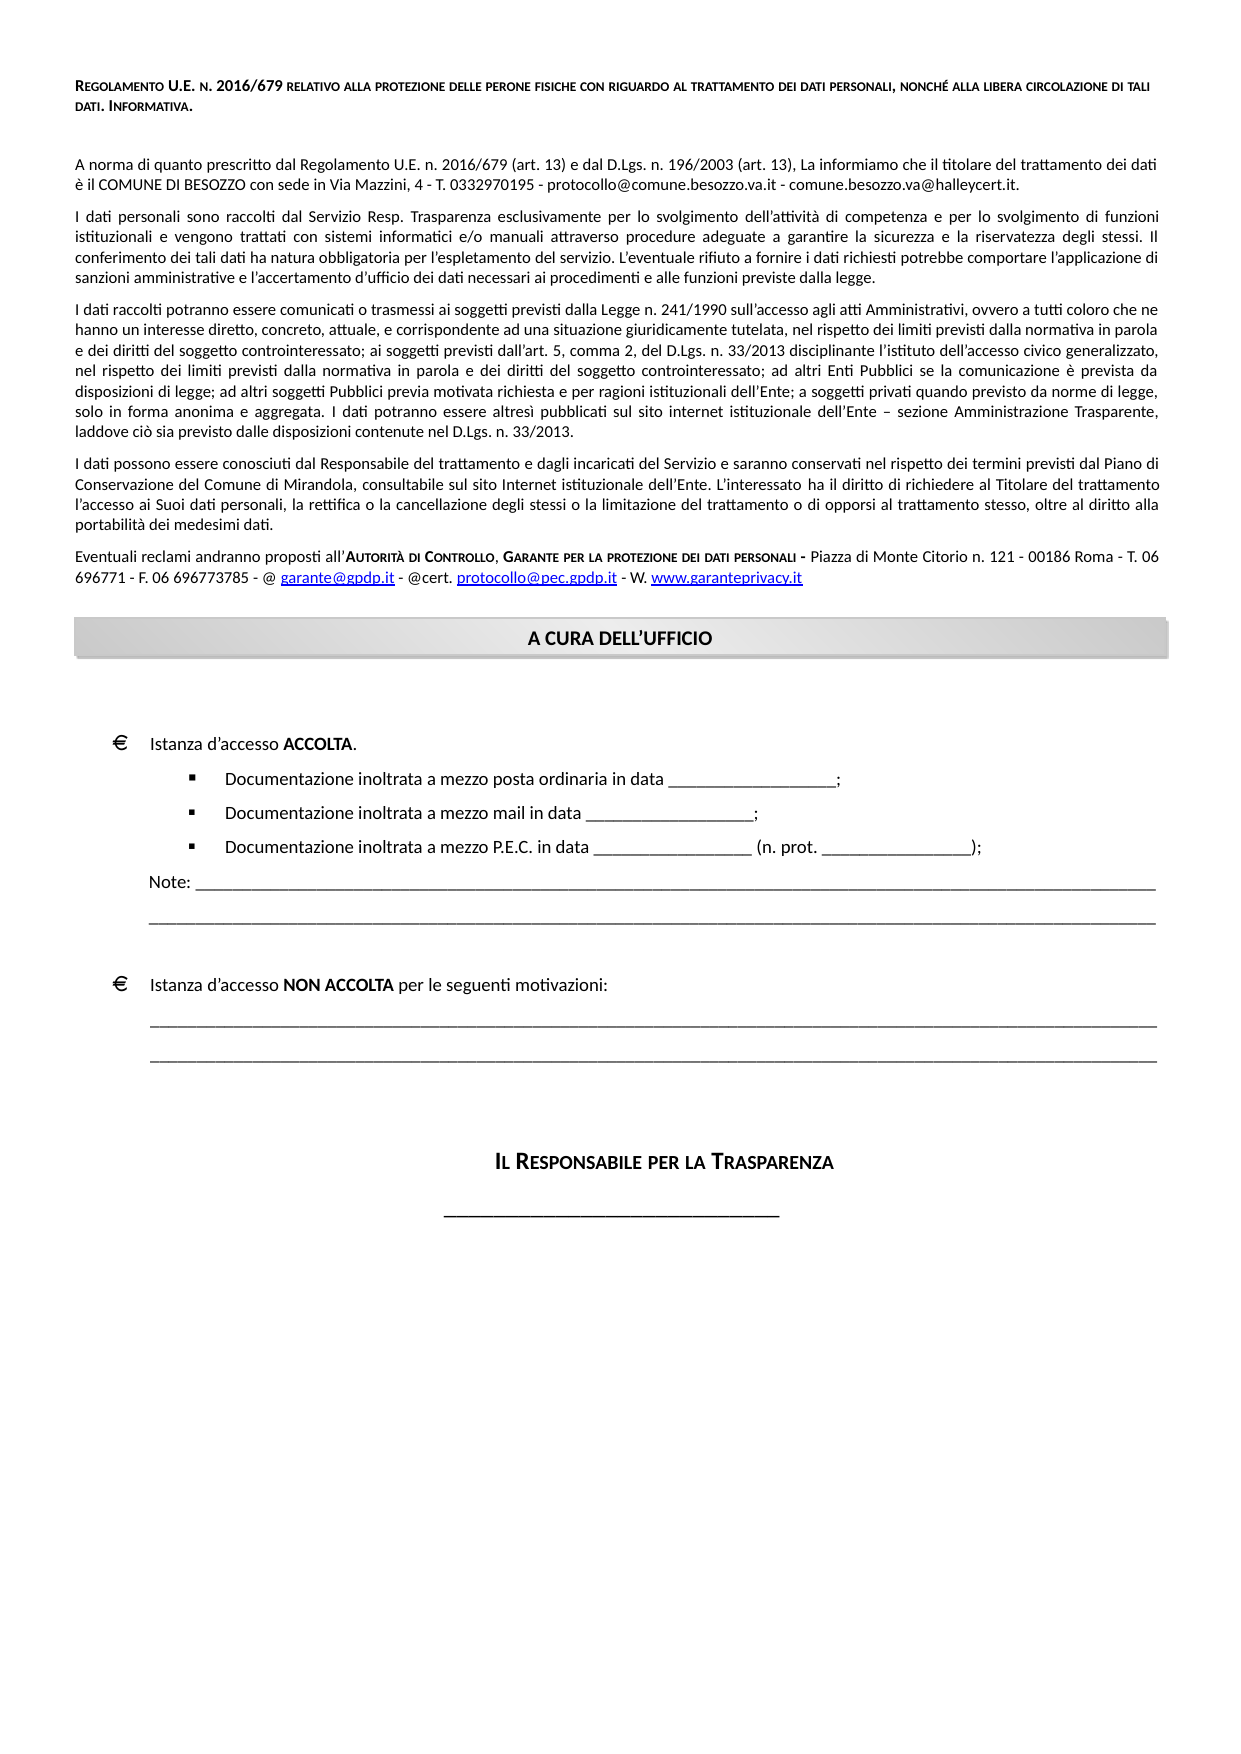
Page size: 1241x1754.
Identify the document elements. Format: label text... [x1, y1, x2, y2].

list Istanza d’accesso NON ACCOLTA per le seguenti motivazioni: [112, 973, 1165, 996]
text I dati raccolti potranno essere comunicati o trasmessi ai soggetti previsti dalla Legge n. 241/1990 sull’accesso agli atti Amministrativi, ovvero a tutti coloro che ne hanno un interesse diretto, concreto, attuale, e corrispondente ad una situazione giuridicamente tutelata, nel rispetto dei limiti previsti dalla normativa in parola e dei diritti del soggetto controinteressato; ai soggetti previsti dall’art. 5, comma 2, del D.Lgs. n. 33/2013 disciplinante l’istituto dell’accesso civico generalizzato, nel rispetto dei limiti previsti dalla normativa in parola e dei diritti del soggetto controinteressato; ad altri Enti Pubblici se la comunicazione è prevista da disposizioni di legge; ad altri soggetti Pubblici previa motivata richiesta e per ragioni istituzionali dell’Ente; a soggetti privati quando previsto da norme di legge, solo in forma anonima e aggregata. I dati potranno essere altresì pubblicati sul sito internet istituzionale dell’Ente – sezione Amministrazione Trasparente, laddove ciò sia previsto dalle disposizioni contenute nel D.Lgs. n. 33/2013. [75, 299, 1160, 442]
text I dati possono essere conosciuti dal Responsabile del trattamento e dagli incaricati del Servizio e saranno conservati nel rispetto dei termini previsti dal Piano di Conservazione del Comune di Mirandola, consultabile sul sito Internet istituzionale dell’Ente. L’interessato ha il diritto di richiedere al Titolare del trattamento l’accesso ai Suoi dati personali, la rettifica o la cancellazione degli stessi o la limitazione del trattamento o di opporsi al trattamento stesso, oltre al diritto alla portabilità dei medesimi dati. [75, 453, 1160, 535]
text A norma di quanto prescritto dal Regolamento U.E. n. 2016/679 (art. 13) e dal D.Lgs. n. 196/2003 (art. 13), La informiamo che il titolare del trattamento dei dati è il COMUNE DI BESOZZO con sede in Via Mazzini, 4 - T. 0332970195 - protocollo@comune.besozzo.va.it - comune.besozzo.va@halleycert.it. [75, 154, 1160, 195]
text Regolamento U.E. n. 2016/679 relativo alla protezione delle perone fisiche con riguardo al trattamento dei dati personali, nonché alla libera circolazione di tali dati. Informativa. [75, 75, 1165, 116]
text ________________________________________________________________________________________________________________________________________________________________________________________________________________________ [150, 1007, 1165, 1064]
text I dati personali sono raccolti dal Servizio Resp. Trasparenza esclusivamente per lo svolgimento dell’attività di competenza e per lo svolgimento di funzioni istituzionali e vengono trattati con sistemi informatici e/o manuali attraverso procedure adeguate a garantire la sicurezza e la riservatezza degli stessi. Il conferimento dei tali dati ha natura obbligatoria per l’espletamento del servizio. L’eventuale rifiuto a fornire i dati richiesti potrebbe comportare l’applicazione di sanzioni amministrative e l’accertamento d’ufficio dei dati necessari ai procedimenti e alle funzioni previste dalla legge. [75, 206, 1160, 288]
text ____________________________________________________________________________________________________________ [75, 904, 1165, 927]
list Documentazione inoltrata a mezzo posta ordinaria in data __________________; [187, 767, 1165, 789]
list Documentazione inoltrata a mezzo P.E.C. in data _________________ (n. prot. ________________); [187, 835, 1165, 858]
text Il Responsabile per la Trasparenza ___________________________ [444, 1145, 1165, 1221]
text Eventuali reclami andranno proposti all’Autorità di Controllo, Garante per la protezione dei dati personali - Piazza di Monte Citorio n. 121 - 00186 Roma - T. 06 696771 - F. 06 696773785 - @ garante@gpdp.it - @cert. protocollo@pec.gpdp.it - W. www.garanteprivacy.it [75, 546, 1160, 587]
list Documentazione inoltrata a mezzo mail in data __________________; [187, 801, 1165, 824]
list Istanza d’accesso ACCOLTA. [112, 732, 1165, 755]
text Note: _______________________________________________________________________________________________________ [75, 870, 1165, 893]
